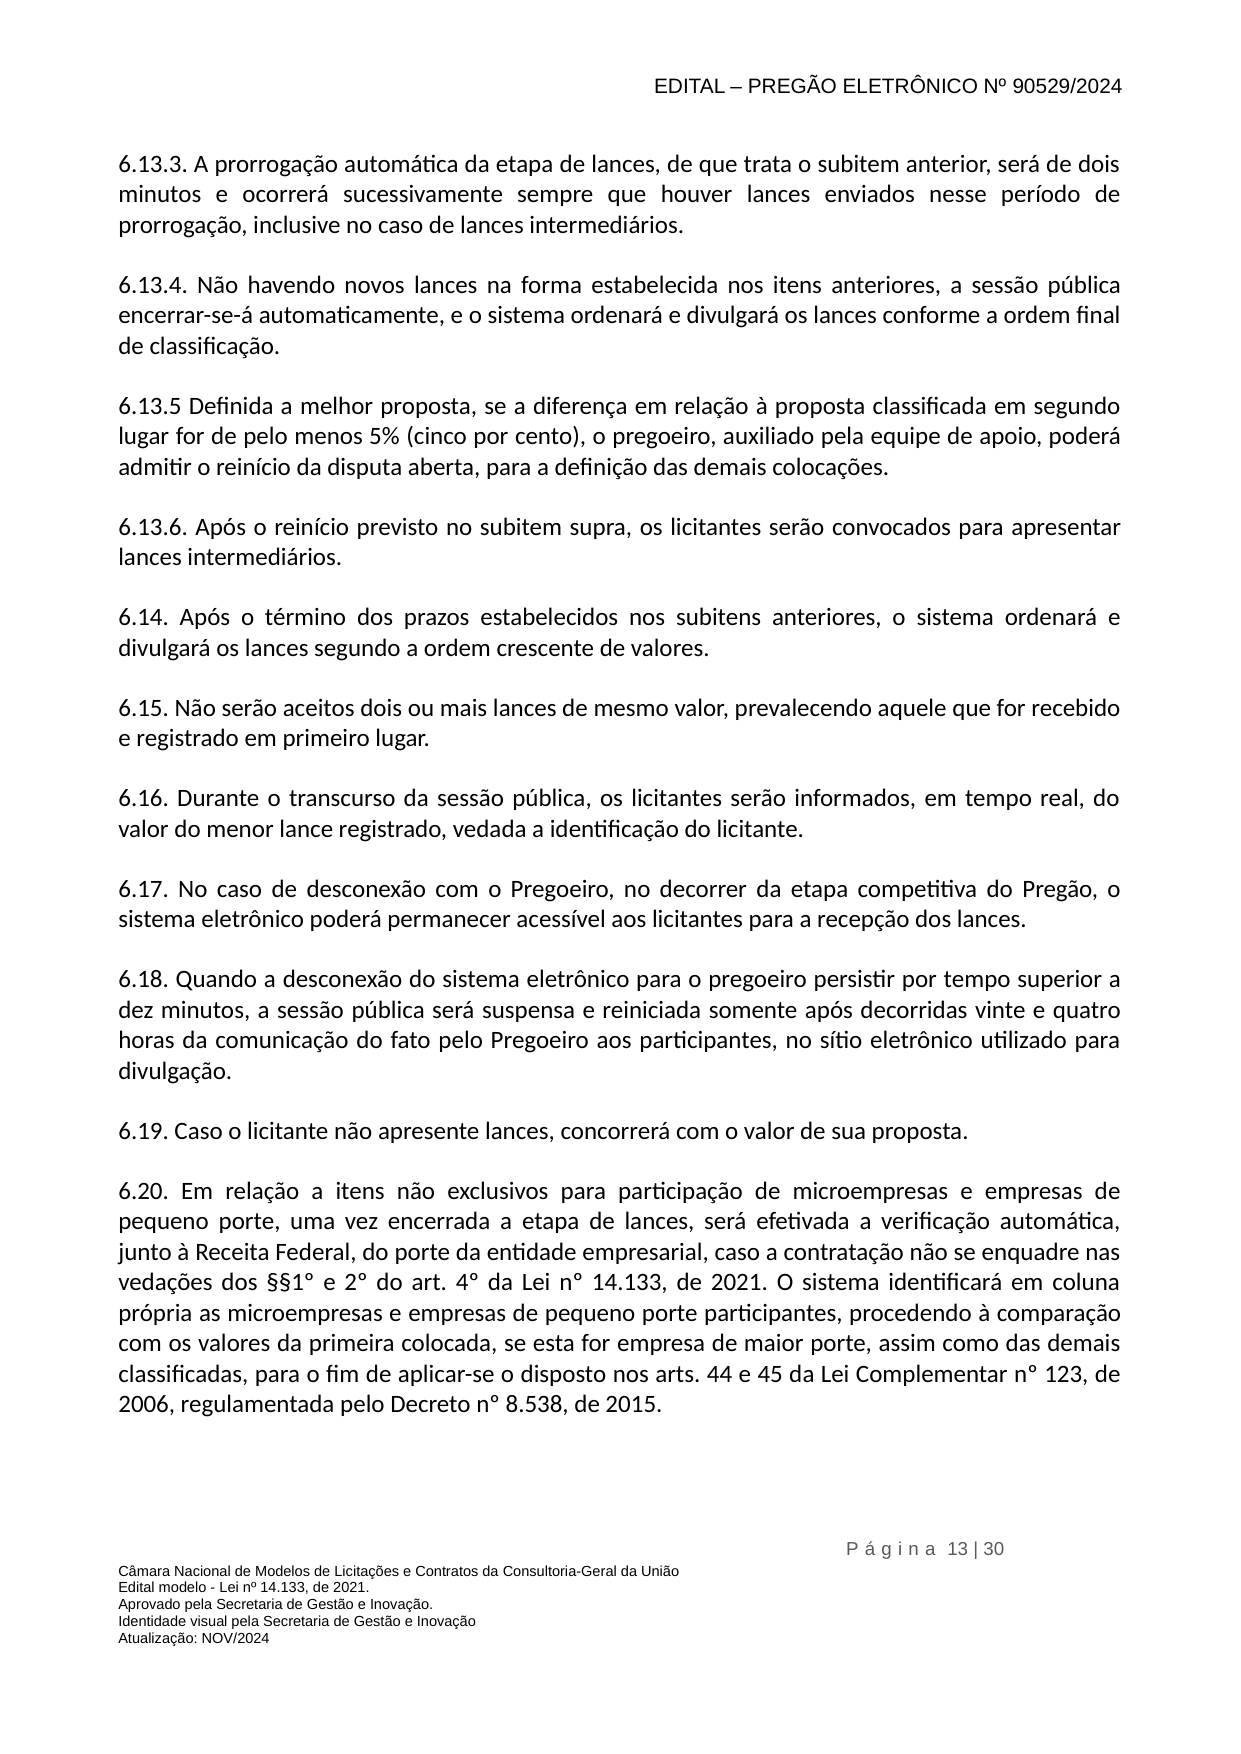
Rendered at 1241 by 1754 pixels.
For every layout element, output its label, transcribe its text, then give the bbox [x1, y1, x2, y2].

text 6.15. Não serão aceitos dois ou mais lances de mesmo valor, prevalecendo aquele que for recebido e registrado em primeiro lugar. [118, 692, 1122, 753]
text 6.18. Quando a desconexão do sistema eletrônico para o pregoeiro persistir por tempo superior a dez minutos, a sessão pública será suspensa e reiniciada somente após decorridas vinte e quatro horas da comunicação do fato pelo Pregoeiro aos participantes, no sítio eletrônico utilizado para divulgação. [118, 963, 1122, 1086]
text 6.14. Após o término dos prazos estabelecidos nos subitens anteriores, o sistema ordenará e divulgará os lances segundo a ordem crescente de valores. [118, 601, 1122, 662]
text 6.17. No caso de desconexão com o Pregoeiro, no decorrer da etapa competitiva do Pregão, o sistema eletrônico poderá permanecer acessível aos licitantes para a recepção dos lances. [118, 873, 1122, 934]
text 6.19. Caso o licitante não apresente lances, concorrerá com o valor de sua proposta. [118, 1115, 1122, 1146]
text 6.13.3. A prorrogação automática da etapa de lances, de que trata o subitem anterior, será de dois minutos e ocorrerá sucessivamente sempre que houver lances enviados nesse período de prorrogação, inclusive no caso de lances intermediários. [118, 148, 1122, 239]
text 6.20. Em relação a itens não exclusivos para participação de microempresas e empresas de pequeno porte, uma vez encerrada a etapa de lances, será efetivada a verificação automática, junto à Receita Federal, do porte da entidade empresarial, caso a contratação não se enquadre nas vedações dos §§1º e 2º do art. 4º da Lei nº 14.133, de 2021. O sistema identificará em coluna própria as microempresas e empresas de pequeno porte participantes, procedendo à comparação com os valores da primeira colocada, se esta for empresa de maior porte, assim como das demais classificadas, para o fim de aplicar-se o disposto nos arts. 44 e 45 da Lei Complementar nº 123, de 2006, regulamentada pelo Decreto nº 8.538, de 2015. [118, 1175, 1122, 1419]
text 6.13.4. Não havendo novos lances na forma estabelecida nos itens anteriores, a sessão pública encerrar-se-á automaticamente, e o sistema ordenará e divulgará os lances conforme a ordem final de classificação. [118, 269, 1122, 360]
text 6.13.6. Após o reinício previsto no subitem supra, os licitantes serão convocados para apresentar lances intermediários. [118, 511, 1122, 572]
text 6.16. Durante o transcurso da sessão pública, os licitantes serão informados, em tempo real, do valor do menor lance registrado, vedada a identificação do licitante. [118, 782, 1122, 843]
text 6.13.5 Definida a melhor proposta, se a diferença em relação à proposta classificada em segundo lugar for de pelo menos 5% (cinco por cento), o pregoeiro, auxiliado pela equipe de apoio, poderá admitir o reinício da disputa aberta, para a definição das demais colocações. [118, 390, 1122, 481]
